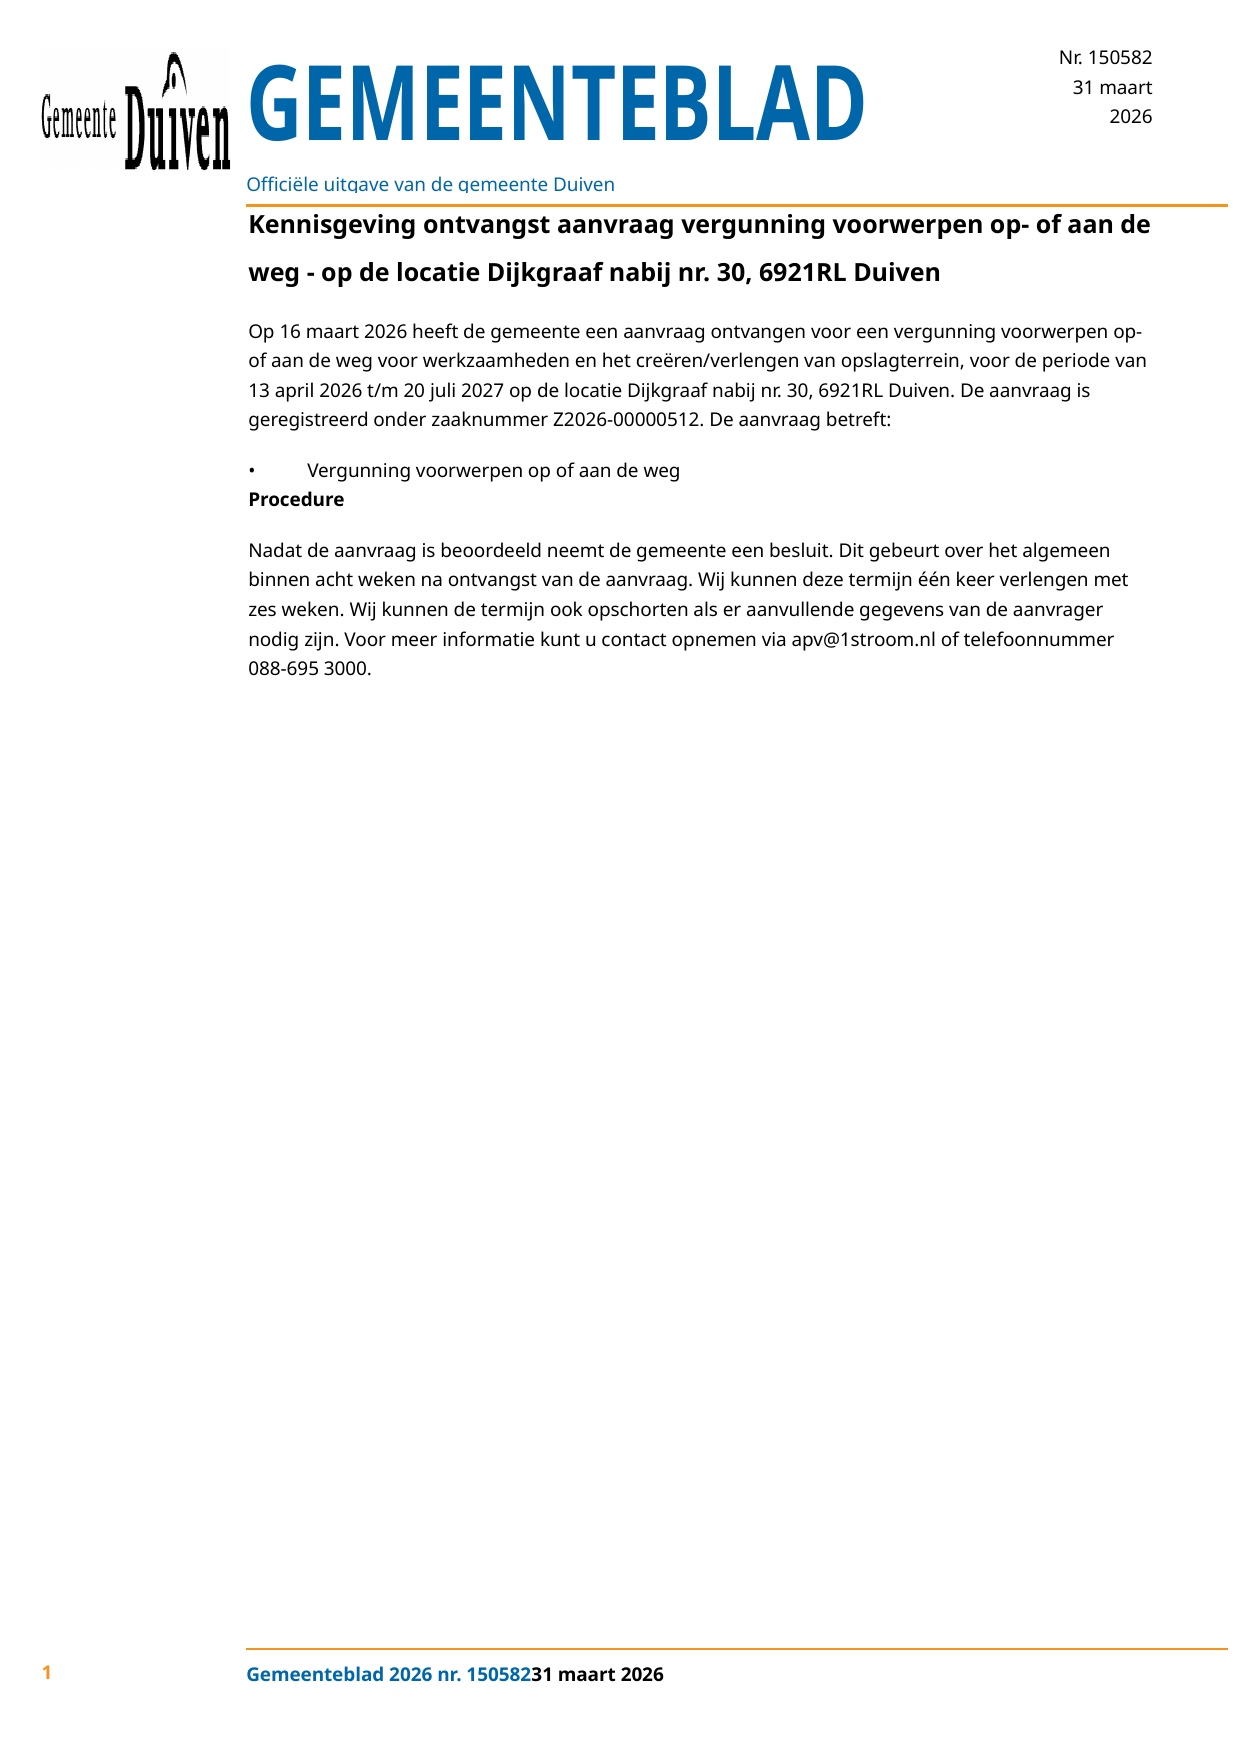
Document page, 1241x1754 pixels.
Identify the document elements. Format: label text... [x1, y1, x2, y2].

text Op 16 maart 2026 heeft de gemeente een aanvraag ontvangen voor een vergunning voorwerpen op- of aan de weg voor werkzaamheden en het creëren/verlengen van opslagterrein, voor de periode van 13 april 2026 t/m 20 juli 2027 op de locatie Dijkgraaf nabij nr. 30, 6921RL Duiven. De aanvraag is geregistreerd onder zaaknummer Z2026-00000512. De aanvraag betreft: [248, 318, 1152, 432]
text Kennisgeving ontvangst aanvraag vergunning voorwerpen op- of aan de weg - op de locatie Dijkgraaf nabij nr. 30, 6921RL Duiven [248, 207, 1152, 288]
text Procedure [248, 487, 1152, 512]
text Nadat de aanvraag is beoordeeld neemt de gemeente een besluit. Dit gebeurt over het algemeen binnen acht weken na ontvangst van de aanvraag. Wij kunnen deze termijn één keer verlengen met zes weken. Wij kunnen de termijn ook opschorten als er aanvullende gegevens van de aanvrager nodig zijn. Voor meer informatie kunt u contact opnemen via apv@1stroom.nl of telefoonnummer 088-695 3000. [248, 537, 1152, 681]
picture [41, 47, 231, 172]
list Vergunning voorwerpen op of aan de weg [248, 457, 1152, 483]
